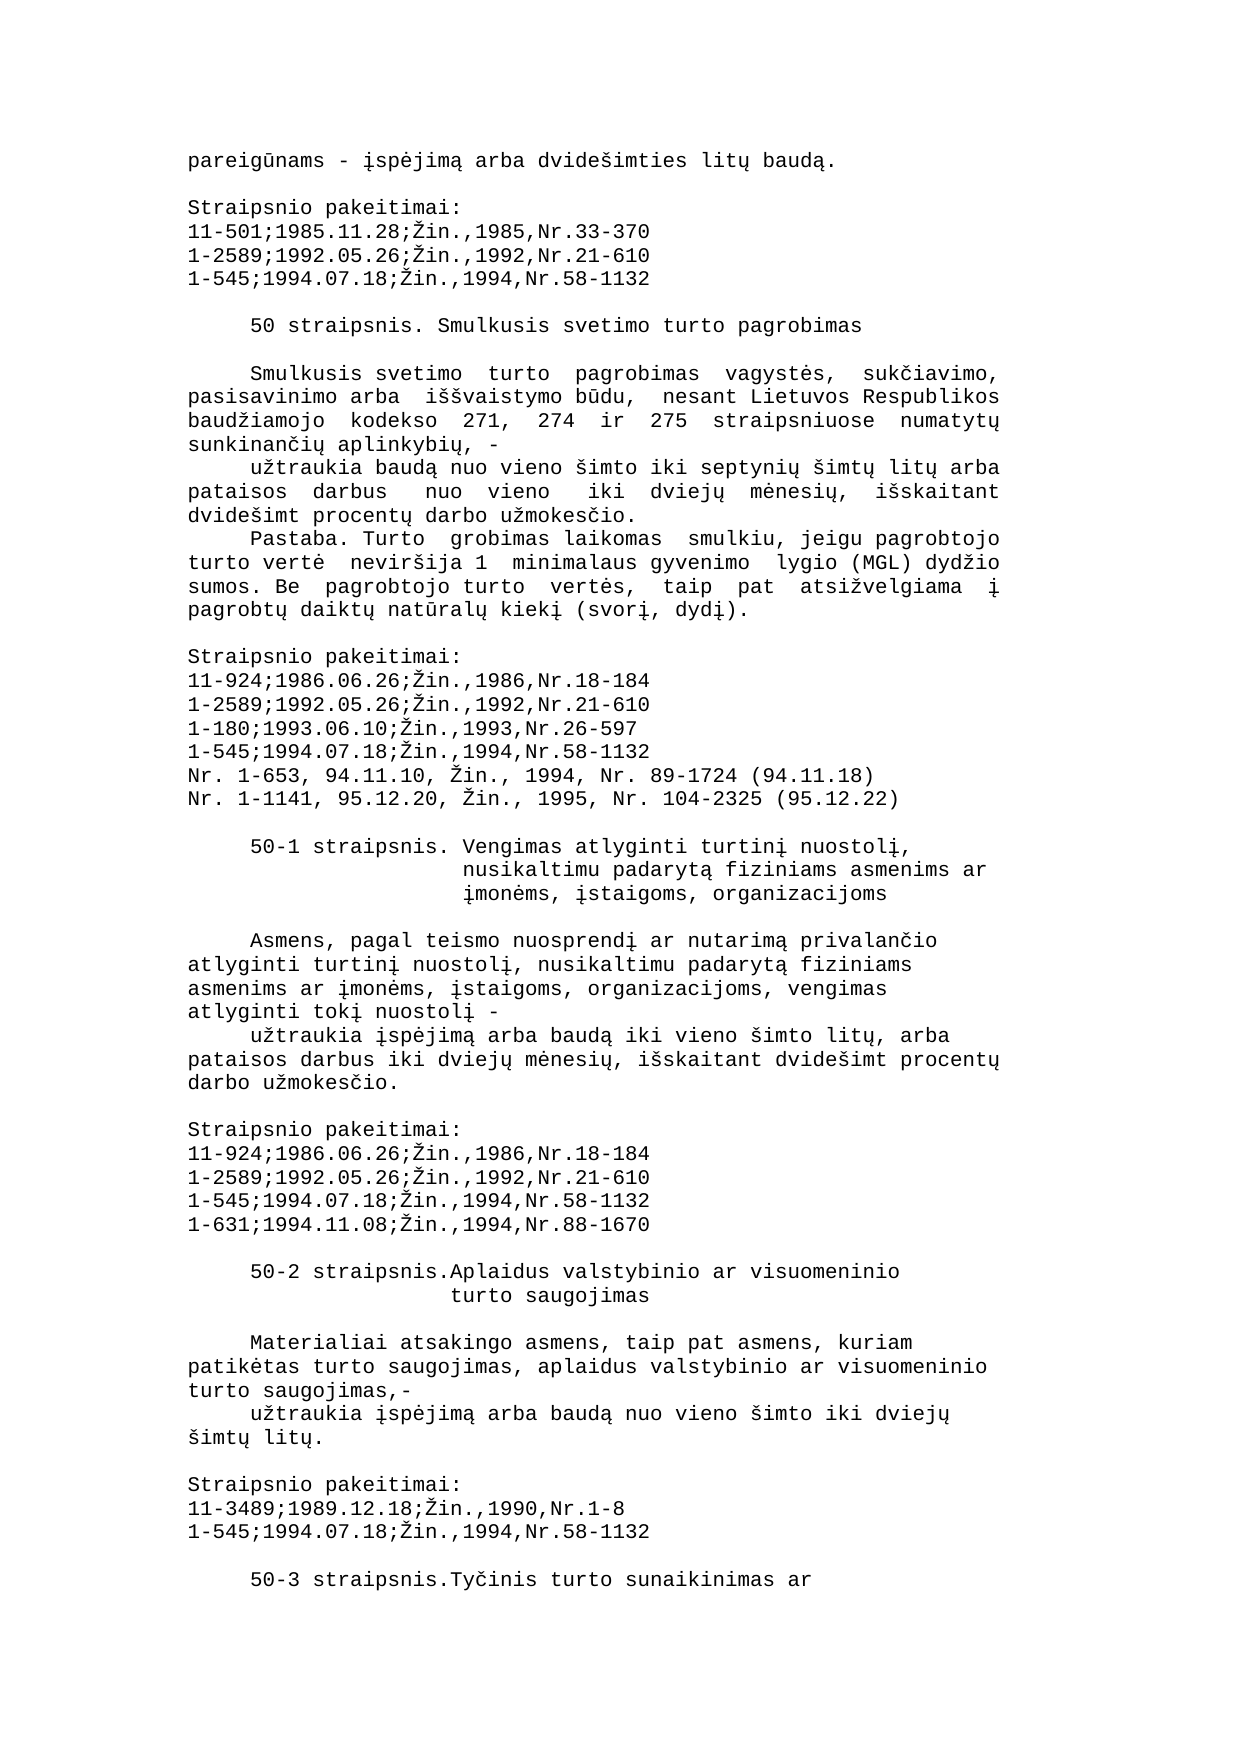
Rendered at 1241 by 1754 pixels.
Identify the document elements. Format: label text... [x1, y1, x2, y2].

text 1-2589;1992.05.26;Žin.,1992,Nr.21-610 [187, 1167, 1053, 1190]
text 50-1 straipsnis. Vengimas atlyginti turtinį nuostolį, [187, 836, 1053, 859]
text atlyginti tokį nuostolį - [187, 1001, 1053, 1025]
text užtraukia įspėjimą arba baudą iki vieno šimto litų, arba [187, 1025, 1053, 1048]
text darbo užmokesčio. [187, 1072, 1053, 1096]
text 50 straipsnis. Smulkusis svetimo turto pagrobimas [187, 316, 1053, 339]
text 1-631;1994.11.08;Žin.,1994,Nr.88-1670 [187, 1214, 1053, 1238]
text 1-2589;1992.05.26;Žin.,1992,Nr.21-610 [187, 694, 1053, 717]
text pagrobtų daiktų natūralų kiekį (svorį, dydį). [187, 599, 1053, 623]
text 1-545;1994.07.18;Žin.,1994,Nr.58-1132 [187, 268, 1053, 292]
text turto vertė neviršija 1 minimalaus gyvenimo lygio (MGL) dydžio [187, 552, 1053, 576]
text Straipsnio pakeitimai: [187, 647, 1053, 670]
text 11-501;1985.11.28;Žin.,1985,Nr.33-370 [187, 221, 1053, 244]
text 50-3 straipsnis.Tyčinis turto sunaikinimas ar [187, 1569, 1053, 1592]
text 11-924;1986.06.26;Žin.,1986,Nr.18-184 [187, 670, 1053, 694]
text pataisos darbus iki dviejų mėnesių, išskaitant dvidešimt procentų [187, 1048, 1053, 1072]
text 1-180;1993.06.10;Žin.,1993,Nr.26-597 [187, 717, 1053, 741]
text Asmens, pagal teismo nuosprendį ar nutarimą privalančio [187, 930, 1053, 954]
text 11-3489;1989.12.18;Žin.,1990,Nr.1-8 [187, 1498, 1053, 1521]
text užtraukia baudą nuo vieno šimto iki septynių šimtų litų arba [187, 457, 1053, 481]
text asmenims ar įmonėms, įstaigoms, organizacijoms, vengimas [187, 978, 1053, 1001]
text 11-924;1986.06.26;Žin.,1986,Nr.18-184 [187, 1143, 1053, 1167]
text sunkinančių aplinkybių, - [187, 434, 1053, 457]
text 1-545;1994.07.18;Žin.,1994,Nr.58-1132 [187, 1190, 1053, 1214]
text pareigūnams - įspėjimą arba dvidešimties litų baudą. [187, 150, 1053, 174]
text 50-2 straipsnis.Aplaidus valstybinio ar visuomeninio [187, 1261, 1053, 1285]
text pasisavinimo arba iššvaistymo būdu, nesant Lietuvos Respublikos [187, 386, 1053, 410]
text nusikaltimu padarytą fiziniams asmenims ar [187, 859, 1053, 883]
text Materialiai atsakingo asmens, taip pat asmens, kuriam [187, 1332, 1053, 1356]
text užtraukia įspėjimą arba baudą nuo vieno šimto iki dviejų [187, 1403, 1053, 1427]
text pataisos darbus nuo vieno iki dviejų mėnesių, išskaitant [187, 481, 1053, 505]
text Straipsnio pakeitimai: [187, 1119, 1053, 1143]
text baudžiamojo kodekso 271, 274 ir 275 straipsniuose numatytų [187, 410, 1053, 434]
text turto saugojimas [187, 1285, 1053, 1309]
text įmonėms, įstaigoms, organizacijoms [187, 883, 1053, 907]
text Nr. 1-653, 94.11.10, Žin., 1994, Nr. 89-1724 (94.11.18) [187, 765, 1053, 788]
text turto saugojimas,- [187, 1379, 1053, 1403]
text 1-2589;1992.05.26;Žin.,1992,Nr.21-610 [187, 244, 1053, 268]
text patikėtas turto saugojimas, aplaidus valstybinio ar visuomeninio [187, 1356, 1053, 1379]
text atlyginti turtinį nuostolį, nusikaltimu padarytą fiziniams [187, 954, 1053, 978]
text Straipsnio pakeitimai: [187, 197, 1053, 221]
text sumos. Be pagrobtojo turto vertės, taip pat atsižvelgiama į [187, 576, 1053, 599]
text Nr. 1-1141, 95.12.20, Žin., 1995, Nr. 104-2325 (95.12.22) [187, 788, 1053, 812]
text 1-545;1994.07.18;Žin.,1994,Nr.58-1132 [187, 741, 1053, 765]
text 1-545;1994.07.18;Žin.,1994,Nr.58-1132 [187, 1521, 1053, 1545]
text Straipsnio pakeitimai: [187, 1474, 1053, 1498]
text Pastaba. Turto grobimas laikomas smulkiu, jeigu pagrobtojo [187, 528, 1053, 552]
text Smulkusis svetimo turto pagrobimas vagystės, sukčiavimo, [187, 363, 1053, 386]
text dvidešimt procentų darbo užmokesčio. [187, 505, 1053, 528]
text šimtų litų. [187, 1427, 1053, 1451]
